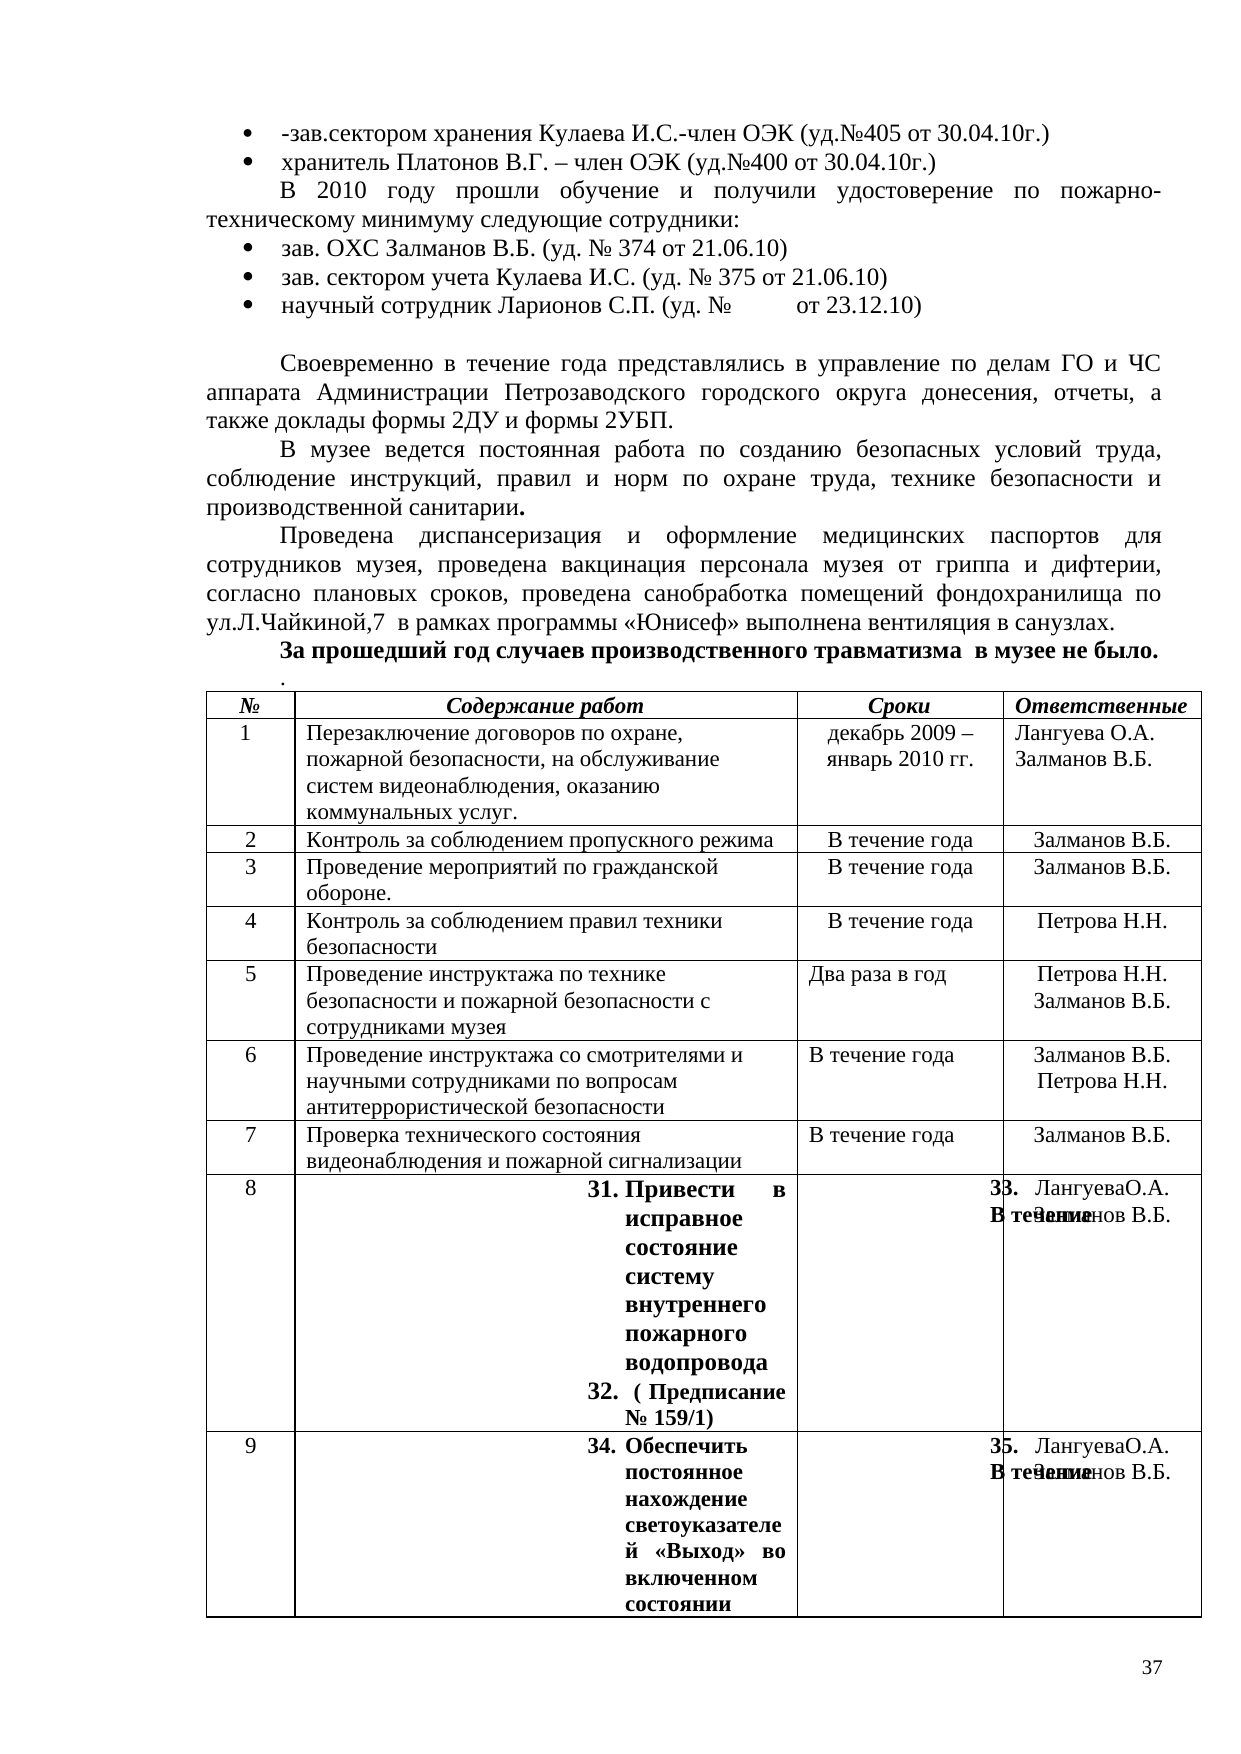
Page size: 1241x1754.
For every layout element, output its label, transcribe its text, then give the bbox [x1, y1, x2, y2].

table_cell Проведение мероприятий по гражданской обороне. [296, 853, 797, 906]
table_cell Залманов В.Б. [1004, 826, 1201, 852]
table_cell Залманов В.Б. [1004, 853, 1201, 906]
table_header Содержание работ [296, 692, 797, 718]
table_cell 8 [207, 1175, 294, 1431]
list хранитель Платонов В.Г. – член ОЭК (уд.№400 от 30.04.10г.) [244, 147, 1162, 176]
table_cell В течение года [798, 1121, 1003, 1173]
table_cell 9 [207, 1432, 294, 1616]
table_cell 5 [207, 961, 294, 1039]
table_cell В течение года [798, 907, 1003, 959]
list зав. сектором учета Кулаева И.С. (уд. № 375 от 21.06.10) [244, 262, 1162, 291]
list зав. ОХС Залманов В.Б. (уд. № 374 от 21.06.10) [244, 233, 1162, 262]
table_cell Контроль за соблюдением пропускного режима [296, 826, 797, 852]
table_cell В течение года [798, 853, 1003, 906]
table_cell Петрова Н.Н. [1004, 907, 1201, 959]
table_cell 4 [207, 907, 294, 959]
table_cell Залманов В.Б. [1004, 1121, 1201, 1173]
text За прошедший год случаев производственного травматизма в музее не было. [206, 636, 1162, 664]
table_cell ЛангуеваО.А. Залманов В.Б. [1004, 1175, 1201, 1431]
table_cell 1 [207, 719, 294, 824]
table_cell Привести в исправное состояние систему внутреннего пожарного водопровода ( Предписание № 159/1) [296, 1175, 797, 1431]
table_cell Два раза в год [798, 961, 1003, 1039]
table_cell В течение года [798, 1041, 1003, 1120]
table_cell 7 [207, 1121, 294, 1173]
table_cell В течение года 35 000 руб. [798, 1432, 1003, 1616]
text Своевременно в течение года представлялись в управление по делам ГО и ЧС аппарата Администрации Петрозаводского городского округа донесения, отчеты, а также доклады формы 2ДУ и формы 2УБП. [206, 348, 1162, 434]
table_cell ЛангуеваО.А. Залманов В.Б. [1004, 1432, 1201, 1616]
table_header Сроки [798, 692, 1003, 718]
table_cell Проверка технического состояния видеонаблюдения и пожарной сигнализации [296, 1121, 797, 1173]
text . [206, 664, 1162, 691]
table_cell Обеспечить постоянное нахождение светоуказателей «Выход» во включенном состоянии [296, 1432, 797, 1616]
table_cell Лангуева О.А. Залманов В.Б. [1004, 719, 1201, 824]
table_header № [207, 692, 294, 718]
table_header Ответственные [1004, 692, 1201, 718]
text Проведена диспансеризация и оформление медицинских паспортов для сотрудников музея, проведена вакцинация персонала музея от гриппа и дифтерии, согласно плановых сроков, проведена санобработка помещений фондохранилища по ул.Л.Чайкиной,7 в рамках программы «Юнисеф» выполнена вентиляция в санузлах. [206, 521, 1162, 636]
text В 2010 году прошли обучение и получили удостоверение по пожарно-техническому минимуму следующие сотрудники: [206, 176, 1162, 233]
table_cell Проведение инструктажа по технике безопасности и пожарной безопасности с сотрудниками музея [296, 961, 797, 1039]
table_cell 3 [207, 853, 294, 906]
table_cell Контроль за соблюдением правил техники безопасности [296, 907, 797, 959]
table_cell 2 [207, 826, 294, 852]
table_cell В течение года 120 000 руб. [798, 1175, 1003, 1431]
table_cell Перезаключение договоров по охране, пожарной безопасности, на обслуживание систем видеонаблюдения, оказанию коммунальных услуг. [296, 719, 797, 824]
table_cell Залманов В.Б. Петрова Н.Н. [1004, 1041, 1201, 1120]
text В музее ведется постоянная работа по созданию безопасных условий труда, соблюдение инструкций, правил и норм по охране труда, технике безопасности и производственной санитарии. [206, 434, 1162, 521]
list -зав.сектором хранения Кулаева И.С.-член ОЭК (уд.№405 от 30.04.10г.) [244, 118, 1162, 147]
list научный сотрудник Ларионов С.П. (уд. № от 23.12.10) [244, 291, 1162, 319]
table_cell декабрь 2009 – январь 2010 гг. [798, 719, 1003, 824]
table_cell Петрова Н.Н. Залманов В.Б. [1004, 961, 1201, 1039]
table_cell Проведение инструктажа со смотрителями и научными сотрудниками по вопросам антитеррористической безопасности [296, 1041, 797, 1120]
table_cell В течение года [798, 826, 1003, 852]
table_cell 6 [207, 1041, 294, 1120]
